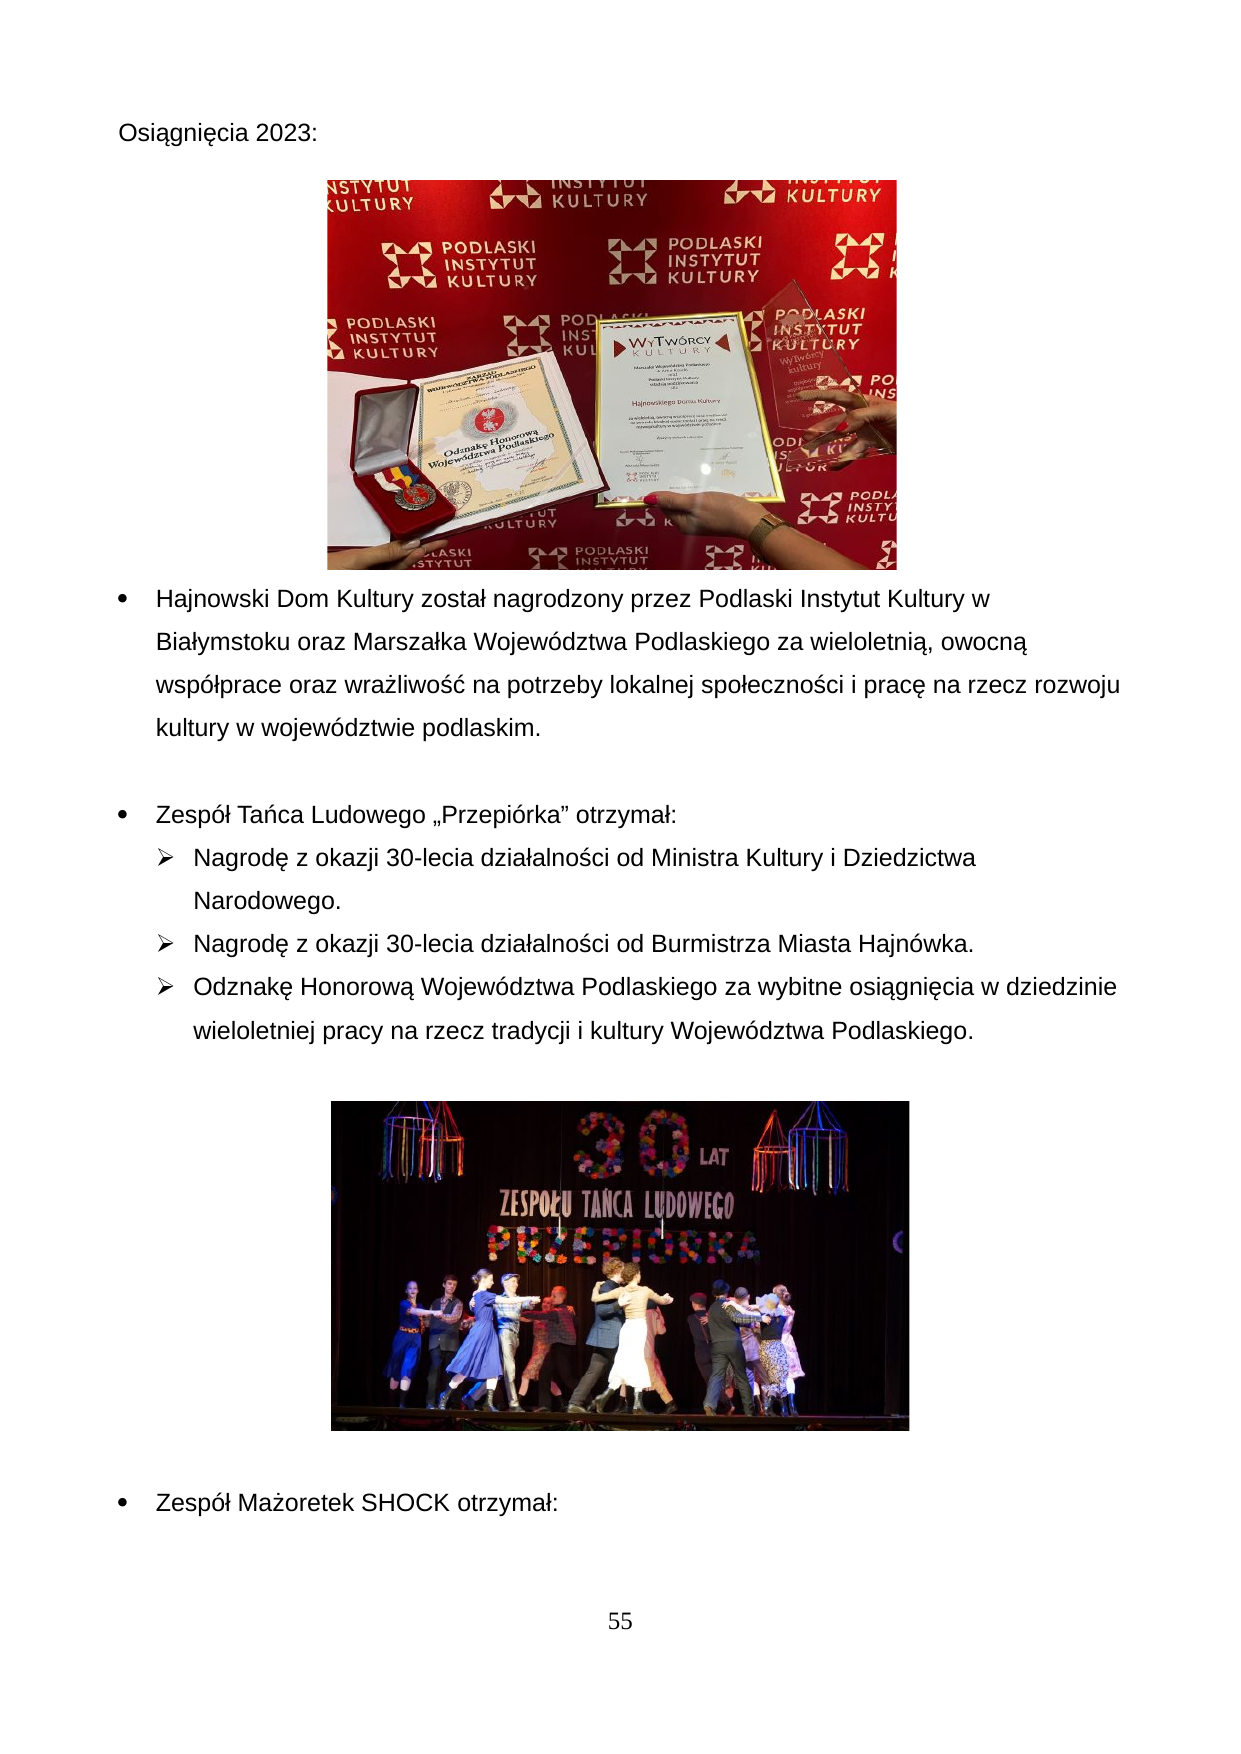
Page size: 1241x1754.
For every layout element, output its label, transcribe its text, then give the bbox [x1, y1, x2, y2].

picture [327, 180, 897, 570]
list Zespół Mażoretek SHOCK otrzymał: [118, 1488, 1122, 1517]
list Zespół Tańca Ludowego „Przepiórka” otrzymał: [118, 799, 1122, 828]
text Osiągnięcia 2023: [118, 118, 1122, 147]
list Odznakę Honorową Województwa Podlaskiego za wybitne osiągnięcia w dziedzinie wieloletniej pracy na rzecz tradycji i kultury Województwa Podlaskiego. [156, 972, 1122, 1044]
list Hajnowski Dom Kultury został nagrodzony przez Podlaski Instytut Kultury w Białymstoku oraz Marszałka Województwa Podlaskiego za wieloletnią, owocną współprace oraz wrażliwość na potrzeby lokalnej społeczności i pracę na rzecz rozwoju kultury w województwie podlaskim. [118, 161, 1122, 742]
list Nagrodę z okazji 30-lecia działalności od Burmistrza Miasta Hajnówka. [156, 929, 1122, 958]
list Nagrodę z okazji 30-lecia działalności od Ministra Kultury i Dziedzictwa Narodowego. [156, 843, 1122, 915]
picture [331, 1101, 910, 1431]
